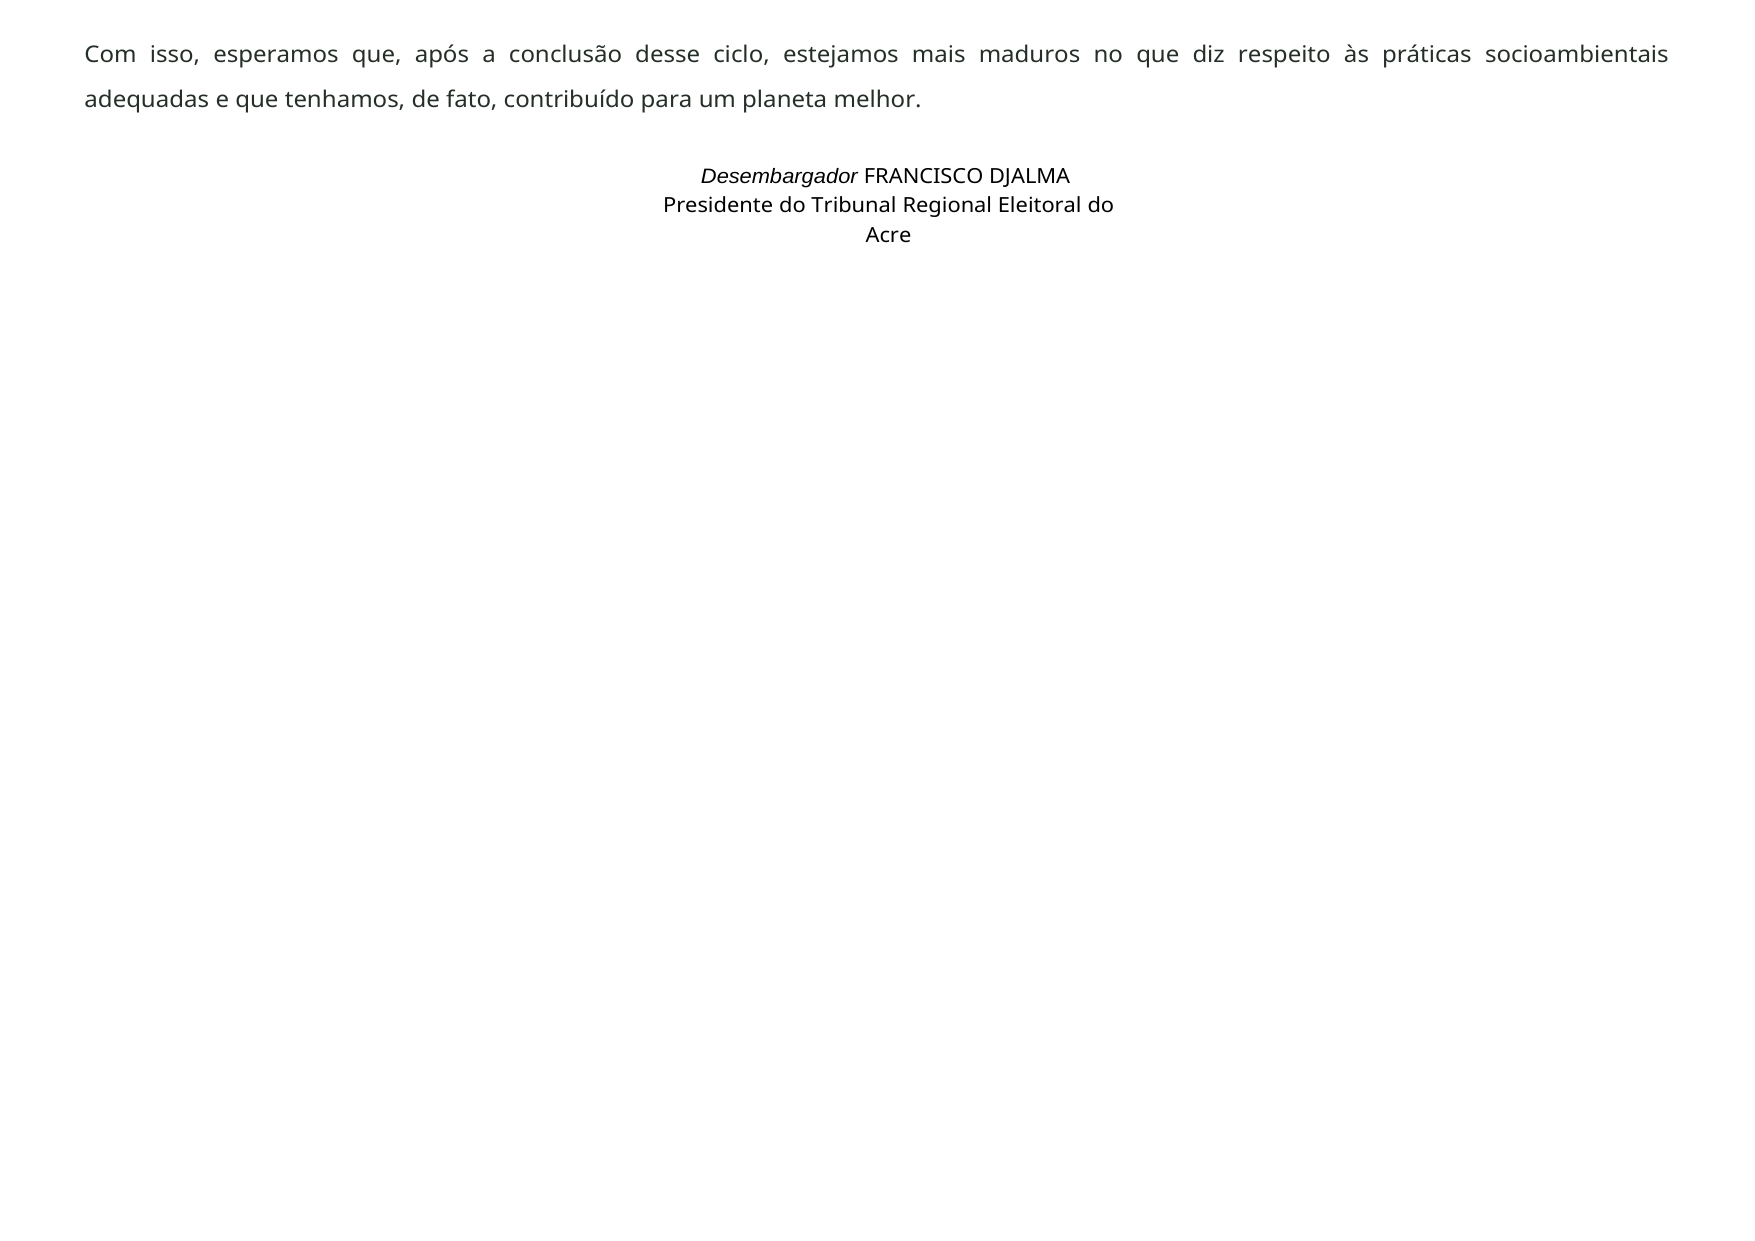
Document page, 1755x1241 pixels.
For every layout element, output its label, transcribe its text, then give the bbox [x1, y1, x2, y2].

text Desembargador FRANCISCO DJALMA Presidente do Tribunal Regional Eleitoral do Acre [646, 161, 1125, 248]
text Com isso, esperamos que, após a conclusão desse ciclo, estejamos mais maduros no que diz respeito às práticas socioambientais adequadas e que tenhamos, de fato, contribuído para um planeta melhor. [84, 37, 1669, 114]
